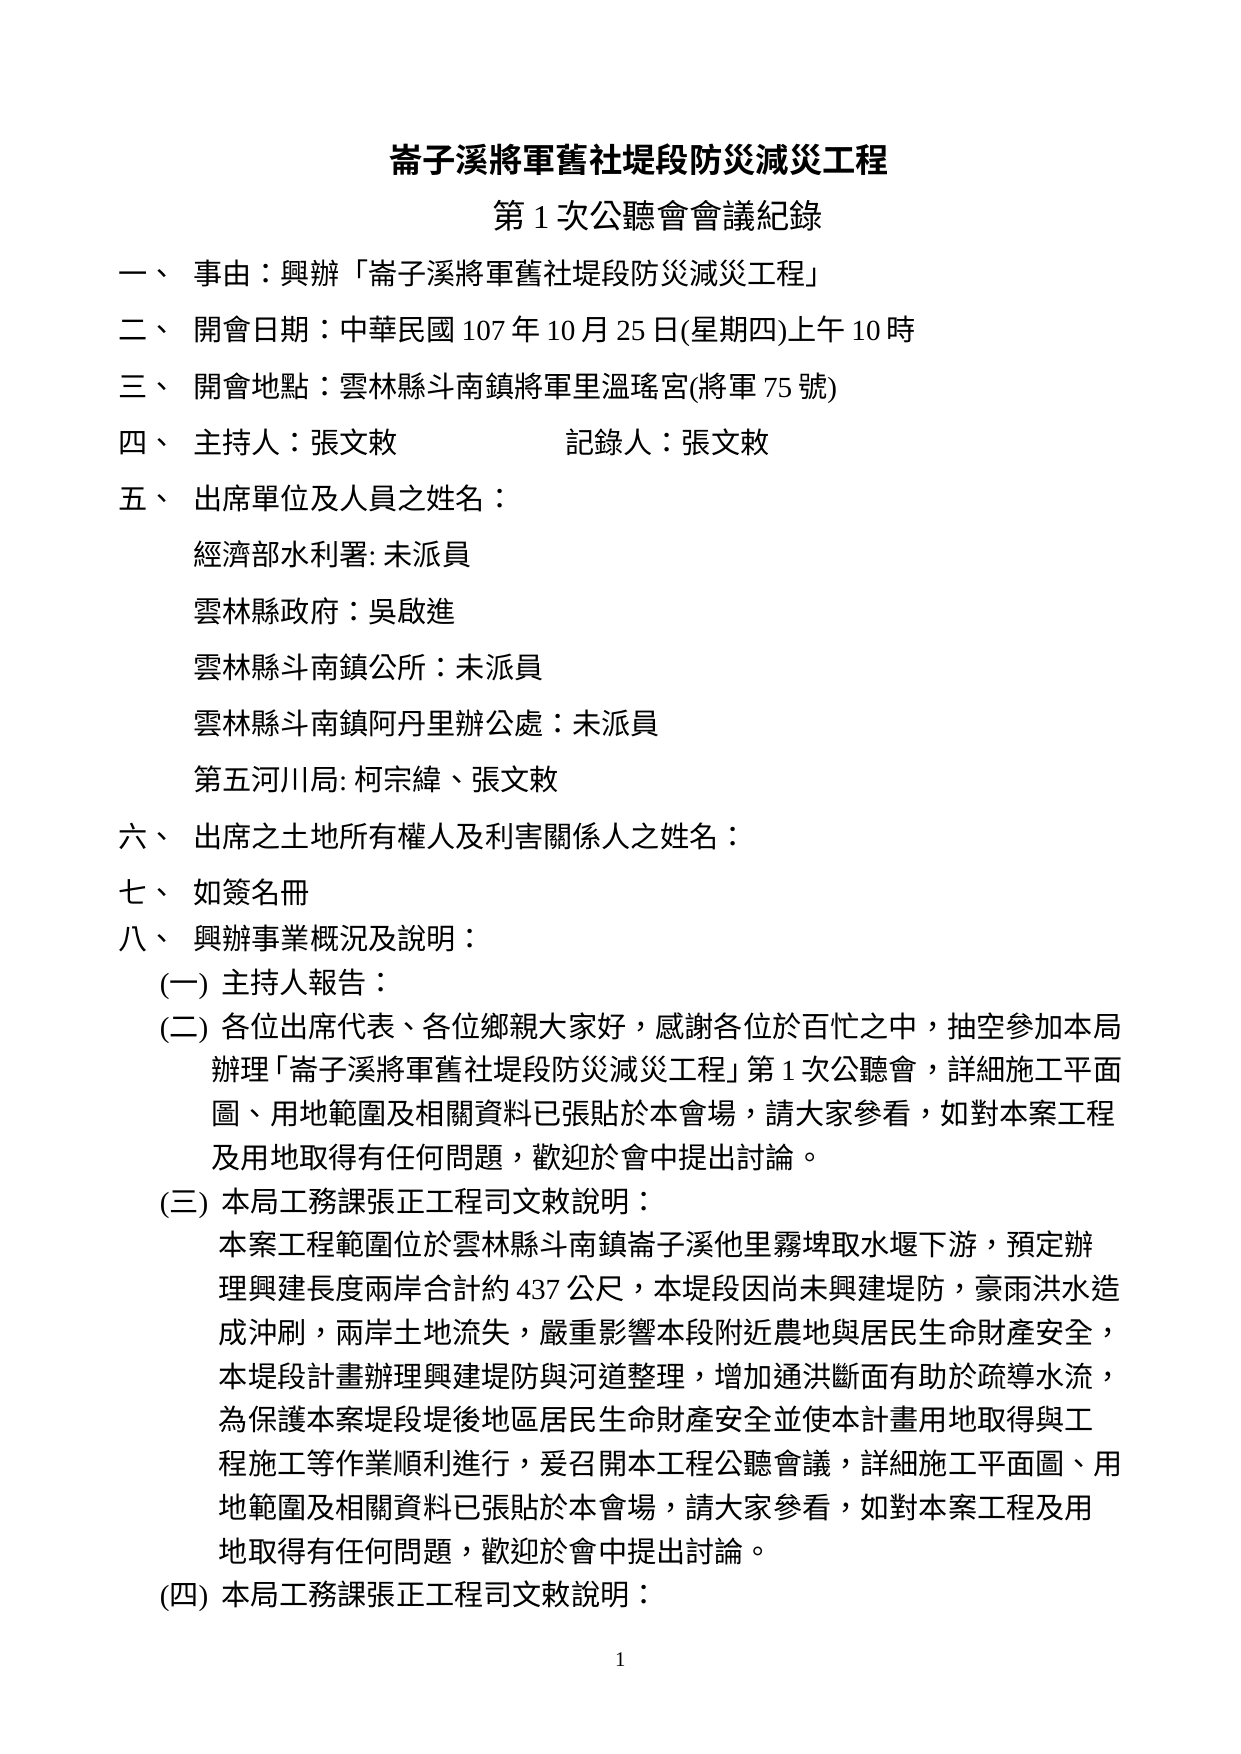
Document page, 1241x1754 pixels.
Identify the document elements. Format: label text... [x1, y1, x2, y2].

list 如簽名冊 [118, 858, 1122, 914]
list 主持人：張文敕 記錄人：張文敕 [118, 408, 1122, 464]
list 各位出席代表、各位鄉親大家好，感謝各位於百忙之中，抽空參加本局辦理「崙子溪將軍舊社堤段防災減災工程」第1次公聽會，詳細施工平面圖、用地範圍及相關資料已張貼於本會場，請大家參看，如對本案工程及用地取得有任何問題，歡迎於會中提出討論。 [159, 1002, 1122, 1177]
list 事由：興辦「崙子溪將軍舊社堤段防災減災工程」 [118, 239, 1122, 296]
text 雲林縣斗南鎮阿丹里辦公處：未派員 [193, 689, 1122, 746]
list 本局工務課張正工程司文敕說明： [159, 1177, 1122, 1221]
list 開會地點：雲林縣斗南鎮將軍里溫瑤宮(將軍75號) [118, 352, 1122, 408]
text 雲林縣政府：吳啟進 [193, 577, 1122, 633]
text 本案工程範圍位於雲林縣斗南鎮崙子溪他里霧埤取水堰下游，預定辦理興建長度兩岸合計約437公尺，本堤段因尚未興建堤防，豪雨洪水造成沖刷，兩岸土地流失，嚴重影響本段附近農地與居民生命財產安全，本堤段計畫辦理興建堤防與河道整理，增加通洪斷面有助於疏導水流，為保護本案堤段堤後地區居民生命財產安全並使本計畫用地取得與工程施工等作業順利進行，爰召開本工程公聽會議，詳細施工平面圖、用地範圍及相關資料已張貼於本會場，請大家參看，如對本案工程及用地取得有任何問題，歡迎於會中提出討論。 [219, 1221, 1122, 1571]
list 開會日期：中華民國107年10月25日(星期四)上午10時 [118, 296, 1122, 352]
list 興辦事業概況及說明： [118, 914, 1122, 958]
text 第五河川局: 柯宗緯、張文敕 [193, 746, 1122, 802]
list 出席之土地所有權人及利害關係人之姓名： [118, 802, 1122, 858]
text 雲林縣斗南鎮公所：未派員 [193, 633, 1122, 689]
list 出席單位及人員之姓名： [118, 464, 1122, 521]
text 崙子溪將軍舊社堤段防災減災工程 [156, 127, 1122, 183]
list 本局工務課張正工程司文敕說明： [159, 1571, 1122, 1614]
text 經濟部水利署: 未派員 [193, 521, 1122, 577]
list 主持人報告： [159, 958, 1122, 1002]
text 第1次公聽會會議紀錄 [193, 183, 1122, 239]
